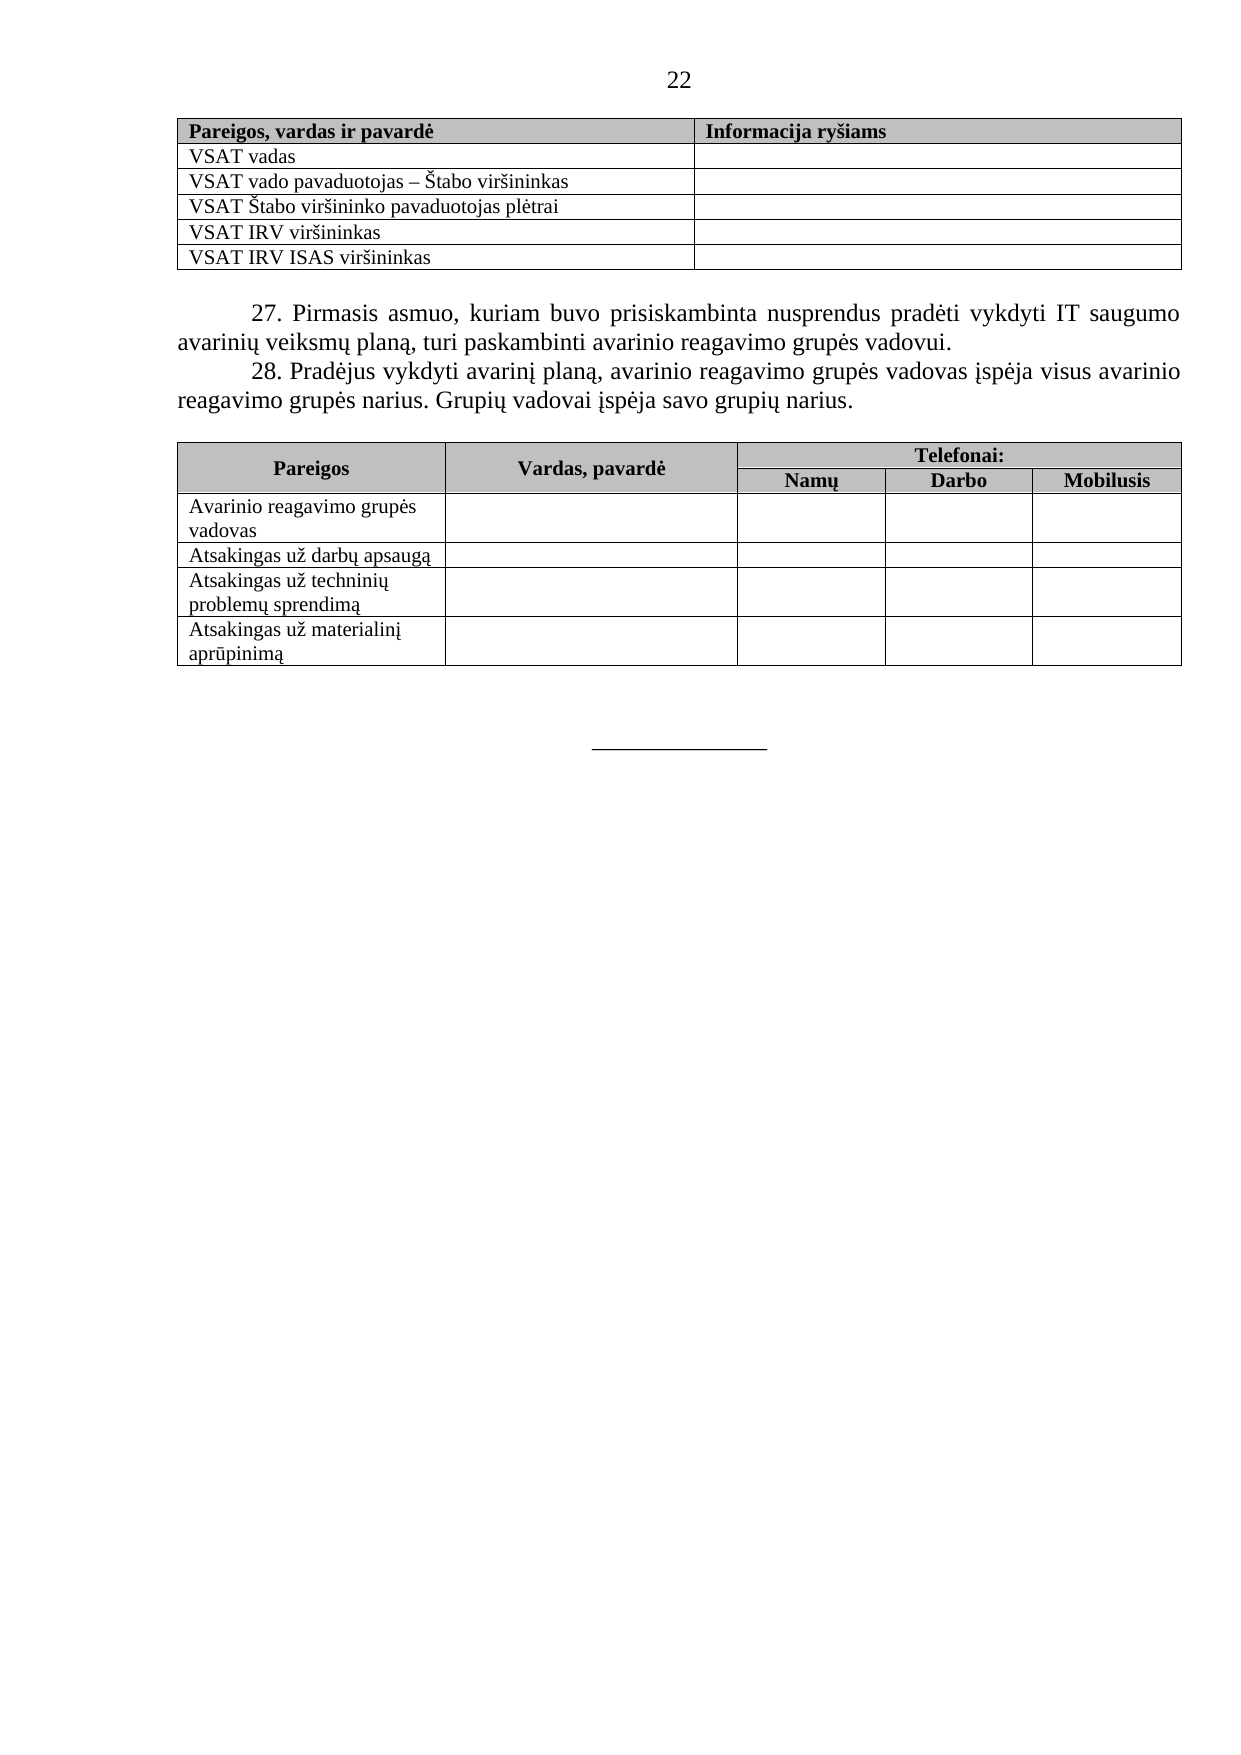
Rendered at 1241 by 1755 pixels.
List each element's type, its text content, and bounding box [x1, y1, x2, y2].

table_cell Namų [738, 469, 885, 492]
table_cell Darbo [886, 469, 1032, 492]
table_cell [695, 245, 1181, 269]
table_cell [446, 568, 737, 616]
table_cell [695, 144, 1181, 168]
table_cell [886, 617, 1032, 665]
table_header Telefonai: [738, 443, 1181, 467]
table_cell [695, 195, 1181, 218]
table_cell VSAT IRV viršininkas [178, 220, 694, 244]
table_cell VSAT Štabo viršininko pavaduotojas plėtrai [178, 195, 694, 218]
table_cell [886, 543, 1032, 567]
table_cell [886, 568, 1032, 616]
table_header Pareigos [178, 443, 445, 492]
table_cell [446, 543, 737, 567]
table_header Informacija ryšiams [695, 119, 1181, 143]
table_header Pareigos, vardas ir pavardė [178, 119, 694, 143]
table_cell Atsakingas už darbų apsaugą [178, 543, 445, 567]
table_cell [738, 494, 885, 542]
text 27. Pirmasis asmuo, kuriam buvo prisiskambinta nusprendus pradėti vykdyti IT saugumo avarinių veiksmų planą, turi paskambinti avarinio reagavimo grupės vadovui. [177, 298, 1181, 356]
table_cell [1033, 568, 1181, 616]
table_cell [695, 169, 1181, 193]
table_cell [886, 494, 1032, 542]
table_cell [695, 220, 1181, 244]
table_cell [738, 543, 885, 567]
table_cell VSAT vado pavaduotojas – Štabo viršininkas [178, 169, 694, 193]
table_cell VSAT vadas [178, 144, 694, 168]
table_cell [1033, 617, 1181, 665]
table_cell [738, 568, 885, 616]
table_cell VSAT IRV ISAS viršininkas [178, 245, 694, 269]
text ______________ [177, 724, 1181, 752]
table_cell Atsakingas už techninių problemų sprendimą [178, 568, 445, 616]
table_header Vardas, pavardė [446, 443, 737, 492]
table_cell [446, 617, 737, 665]
table_cell Atsakingas už materialinį aprūpinimą [178, 617, 445, 665]
table_cell Avarinio reagavimo grupės vadovas [178, 494, 445, 542]
table_cell Mobilusis [1033, 469, 1181, 492]
table_cell [1033, 494, 1181, 542]
text 28. Pradėjus vykdyti avarinį planą, avarinio reagavimo grupės vadovas įspėja visus avarinio reagavimo grupės narius. Grupių vadovai įspėja savo grupių narius. [177, 356, 1181, 413]
table_cell [446, 494, 737, 542]
table_cell [1033, 543, 1181, 567]
table_cell [738, 617, 885, 665]
